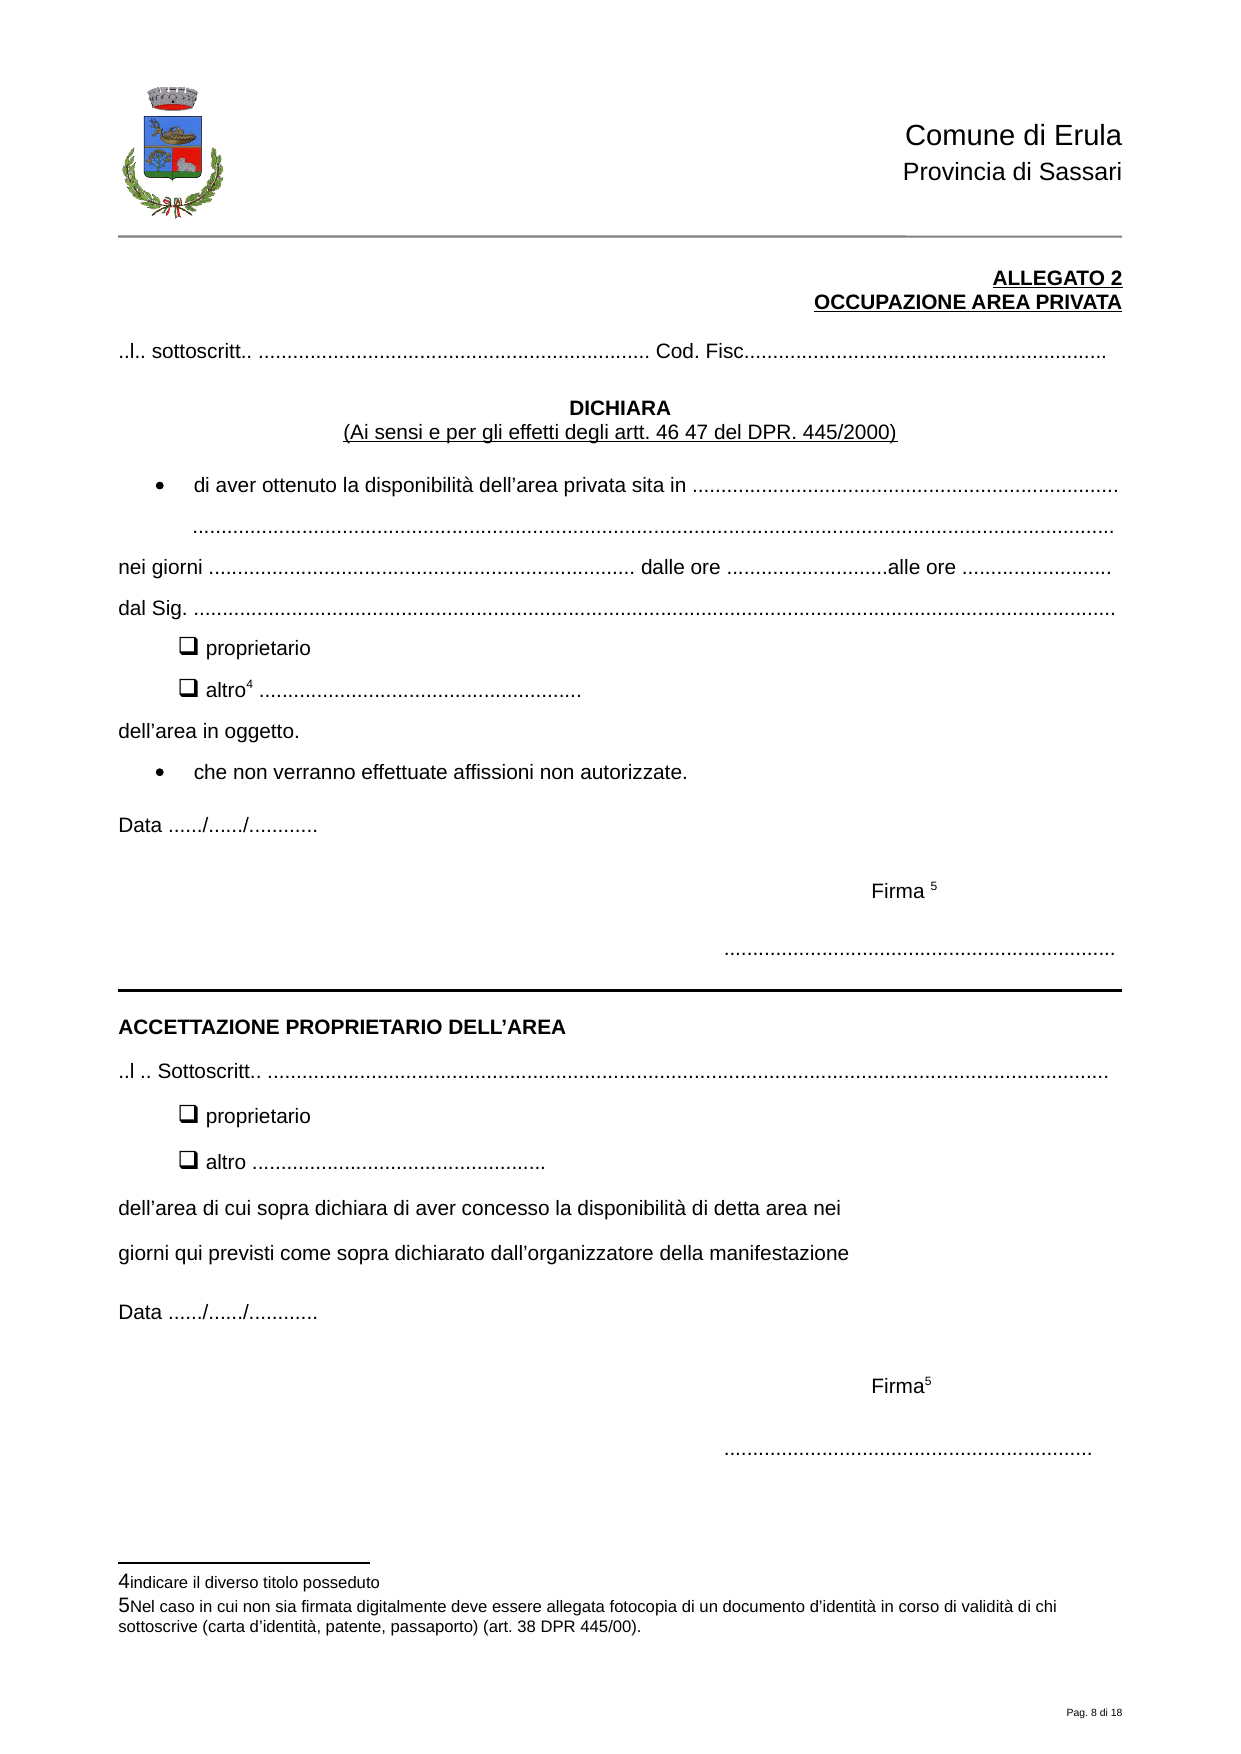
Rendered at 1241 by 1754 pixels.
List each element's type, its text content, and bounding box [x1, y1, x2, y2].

text ..l.. sottoscritt.. .................................................................... Cod. Fisc............................................................... [118, 339, 1122, 363]
text indicare il diverso titolo posseduto [118, 1569, 1122, 1593]
text ..l .. Sottoscritt.. .................................................................................................................................................. [118, 1059, 1122, 1083]
text  altro ................................................... [177, 1150, 1122, 1175]
text .................................................................... [118, 936, 1122, 960]
text Firma [118, 879, 1122, 903]
text dell’area di cui sopra dichiara di aver concesso la disponibilità di detta area nei [118, 1196, 1122, 1220]
text Provincia di Sassari [224, 157, 1122, 185]
text ACCETTAZIONE PROPRIETARIO DELL’AREA [118, 1014, 1122, 1038]
text  proprietario [177, 636, 1122, 661]
text Firma5 [118, 1374, 1122, 1398]
text DICHIARA [118, 396, 1122, 420]
text  proprietario [177, 1104, 1122, 1129]
text Nel caso in cui non sia firmata digitalmente deve essere allegata fotocopia di un documento d’identità in corso di validità di chi sottoscrive (carta d’identità, patente, passaporto) (art. 38 DPR 445/00). [118, 1593, 1122, 1636]
text giorni qui previsti come sopra dichiarato dall’organizzatore della manifestazione [118, 1241, 1122, 1264]
picture [122, 87, 224, 219]
text Data ....../....../............ [118, 813, 1122, 837]
text Data ....../....../............ [118, 1300, 1122, 1324]
text ................................................................ [118, 1435, 1122, 1459]
text  altro ........................................................ [177, 678, 1122, 703]
text nei giorni .......................................................................... dalle ore ............................alle ore .......................... [118, 555, 1122, 579]
text dell’area in oggetto. [118, 719, 1122, 743]
text Comune di Erula [224, 118, 1122, 152]
text (Ai sensi e per gli effetti degli artt. 46 47 del DPR. 445/2000) [118, 420, 1122, 444]
text dal Sig. ................................................................................................................................................................ [118, 595, 1122, 619]
text ................................................................................................................................................................ [192, 514, 1122, 538]
text OCCUPAZIONE AREA PRIVATA [118, 290, 1122, 314]
list che non verranno effettuate affissioni non autorizzate. [156, 760, 1122, 784]
text ALLEGATO 2 [118, 266, 1122, 290]
list di aver ottenuto la disponibilità dell’area privata sita in .......................................................................... [156, 473, 1122, 497]
